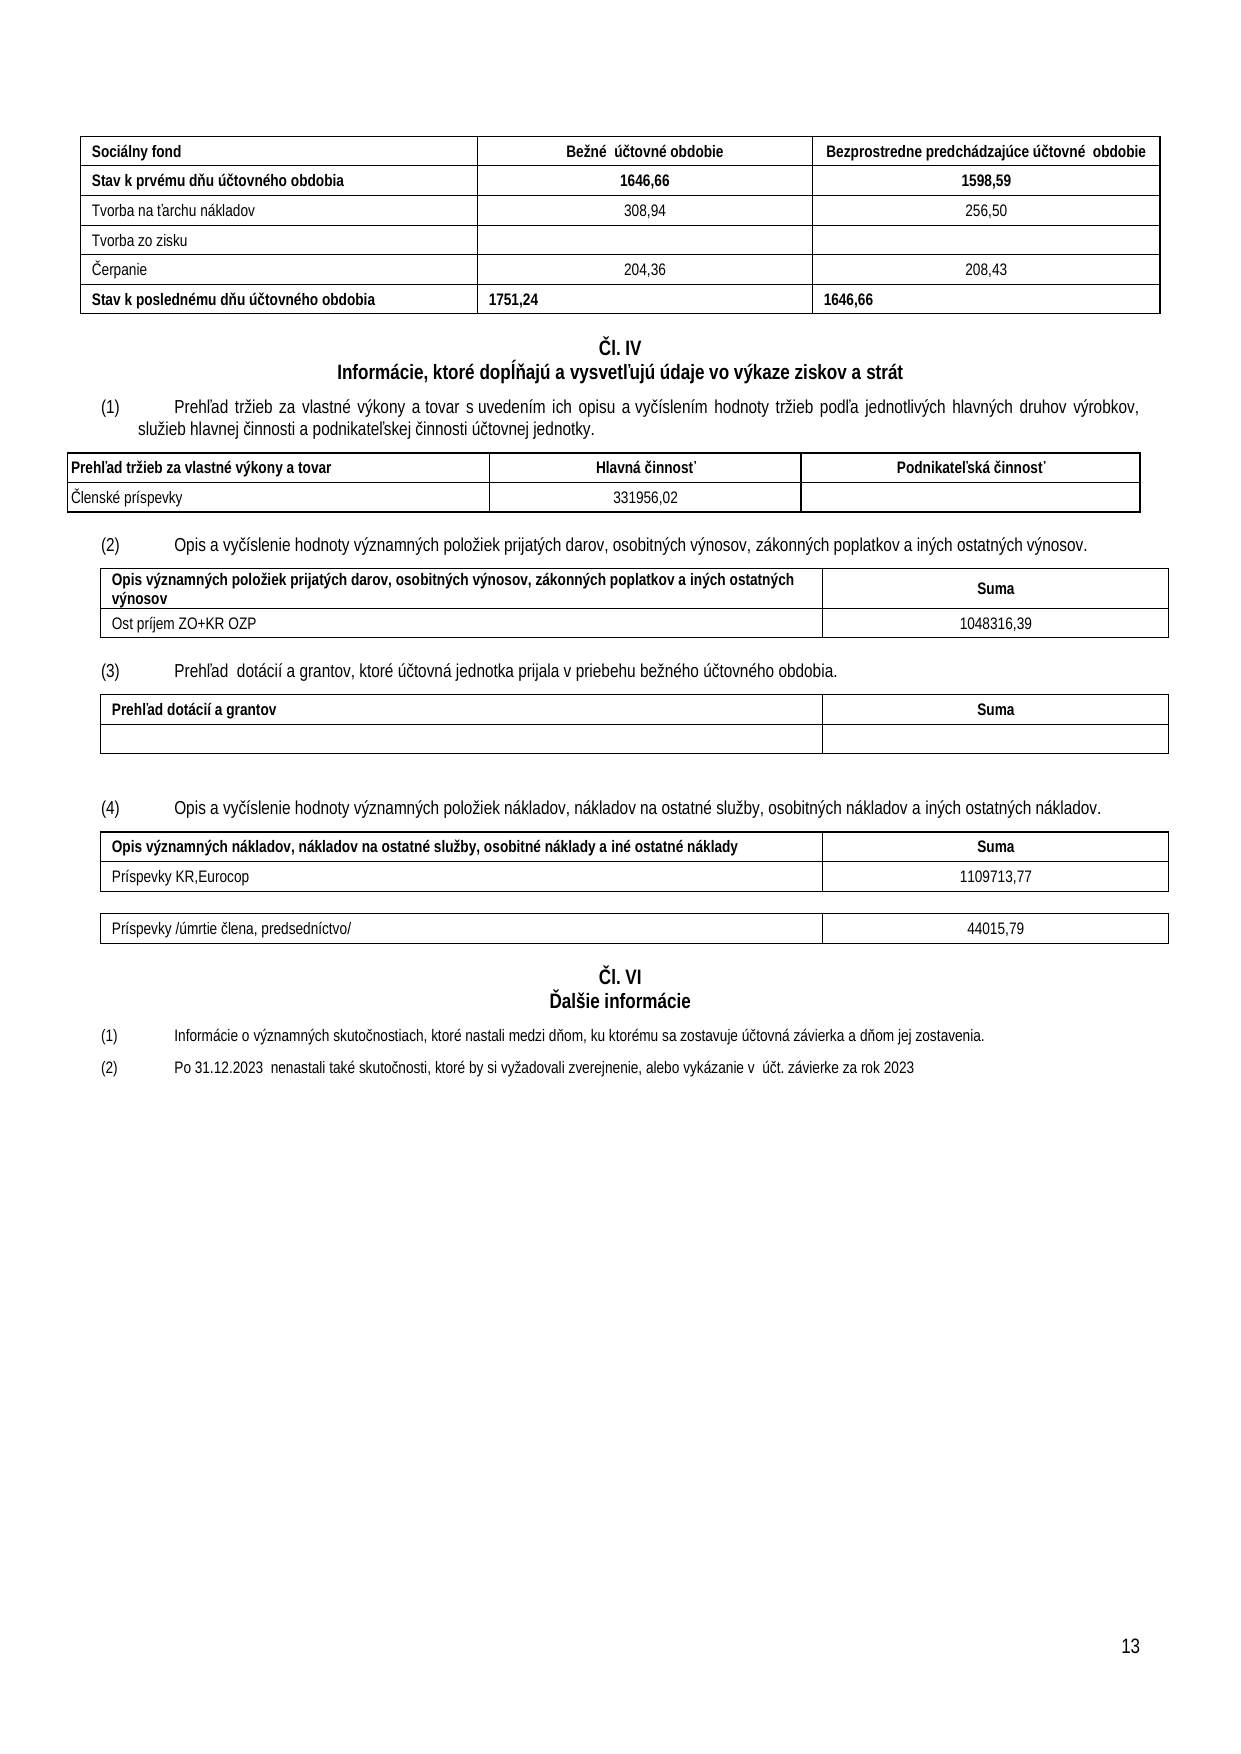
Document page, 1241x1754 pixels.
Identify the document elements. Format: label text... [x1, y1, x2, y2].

list Prehľad tržieb za vlastné výkony a tovar s uvedením ich opisu a vyčíslením hodnoty tržieb podľa jednotlivých hlavných druhov výrobkov, služieb hlavnej činnosti a podnikateľskej činnosti účtovnej jednotky. [101, 396, 1140, 439]
table_header Bežné účtovné obdobie [478, 137, 812, 165]
table_header Opis významných nákladov, nákladov na ostatné služby, osobitné náklady a iné ostatné náklady [101, 833, 822, 861]
table_header Suma [823, 695, 1168, 723]
table_cell Členské príspevky [68, 483, 489, 511]
list Opis a vyčíslenie hodnoty významných položiek prijatých darov, osobitných výnosov, zákonných poplatkov a iných ostatných výnosov. [101, 534, 1140, 556]
list Po 31.12.2023 nenastali také skutočnosti, ktoré by si vyžadovali zverejnenie, alebo vykázanie v účt. závierke za rok 2023 [101, 1057, 1140, 1077]
table_cell [823, 725, 1168, 753]
list Opis a vyčíslenie hodnoty významných položiek nákladov, nákladov na ostatné služby, osobitných nákladov a iných ostatných nákladov. [101, 797, 1140, 819]
table_cell [813, 226, 1159, 254]
table_cell Tvorba zo zisku [81, 226, 477, 254]
list Prehľad dotácií a grantov, ktoré účtovná jednotka prijala v priebehu bežného účtovného obdobia. [101, 660, 1140, 681]
table_cell 1048316,39 [823, 609, 1168, 637]
table_header Bezprostredne predchádzajúce účtovné obdobie [813, 137, 1159, 165]
table_cell 308,94 [478, 196, 812, 224]
table_cell 256,50 [813, 196, 1159, 224]
table_cell Stav k poslednému dňu účtovného obdobia [81, 285, 477, 313]
text Čl. IV [100, 336, 1140, 360]
table_cell Čerpanie [81, 255, 477, 284]
table_cell 1646,66 [478, 166, 812, 195]
table_cell 208,43 [813, 255, 1159, 284]
table_cell Tvorba na ťarchu nákladov [81, 196, 477, 224]
table_cell [478, 226, 812, 254]
text Informácie, ktoré dopĺňajú a vysvetľujú údaje vo výkaze ziskov a strát [100, 360, 1140, 384]
table_header Suma [823, 833, 1168, 861]
table_header Prehľad dotácií a grantov [101, 695, 822, 723]
table_cell Ost príjem ZO+KR OZP [101, 609, 822, 637]
list Informácie o významných skutočnostiach, ktoré nastali medzi dňom, ku ktorému sa zostavuje účtovná závierka a dňom jej zostavenia. [101, 1026, 1140, 1045]
table_cell 1598,59 [813, 166, 1159, 195]
table_cell Príspevky KR,Eurocop [101, 862, 822, 891]
text Čl. VI [100, 965, 1140, 989]
table_cell 1751,24 [478, 285, 812, 313]
table_cell 1646,66 [813, 285, 1159, 313]
table_header Podnikateľská činnosť [802, 454, 1139, 482]
table_header Suma [823, 569, 1168, 608]
table_cell 331956,02 [490, 483, 800, 511]
table_cell [802, 483, 1139, 511]
table_cell 204,36 [478, 255, 812, 284]
table_header Opis významných položiek prijatých darov, osobitných výnosov, zákonných poplatkov a iných ostatných výnosov [101, 569, 822, 608]
table_header Príspevky /úmrtie člena, predsedníctvo/ [101, 914, 822, 943]
table_header 44015,79 [823, 914, 1168, 943]
table_cell 1109713,77 [823, 862, 1168, 891]
table_cell Stav k prvému dňu účtovného obdobia [81, 166, 477, 195]
table_header Hlavná činnosť [490, 454, 800, 482]
table_cell [101, 725, 822, 753]
table_header Prehľad tržieb za vlastné výkony a tovar [68, 454, 489, 482]
table_header Sociálny fond [81, 137, 477, 165]
text Ďalšie informácie [100, 989, 1140, 1013]
